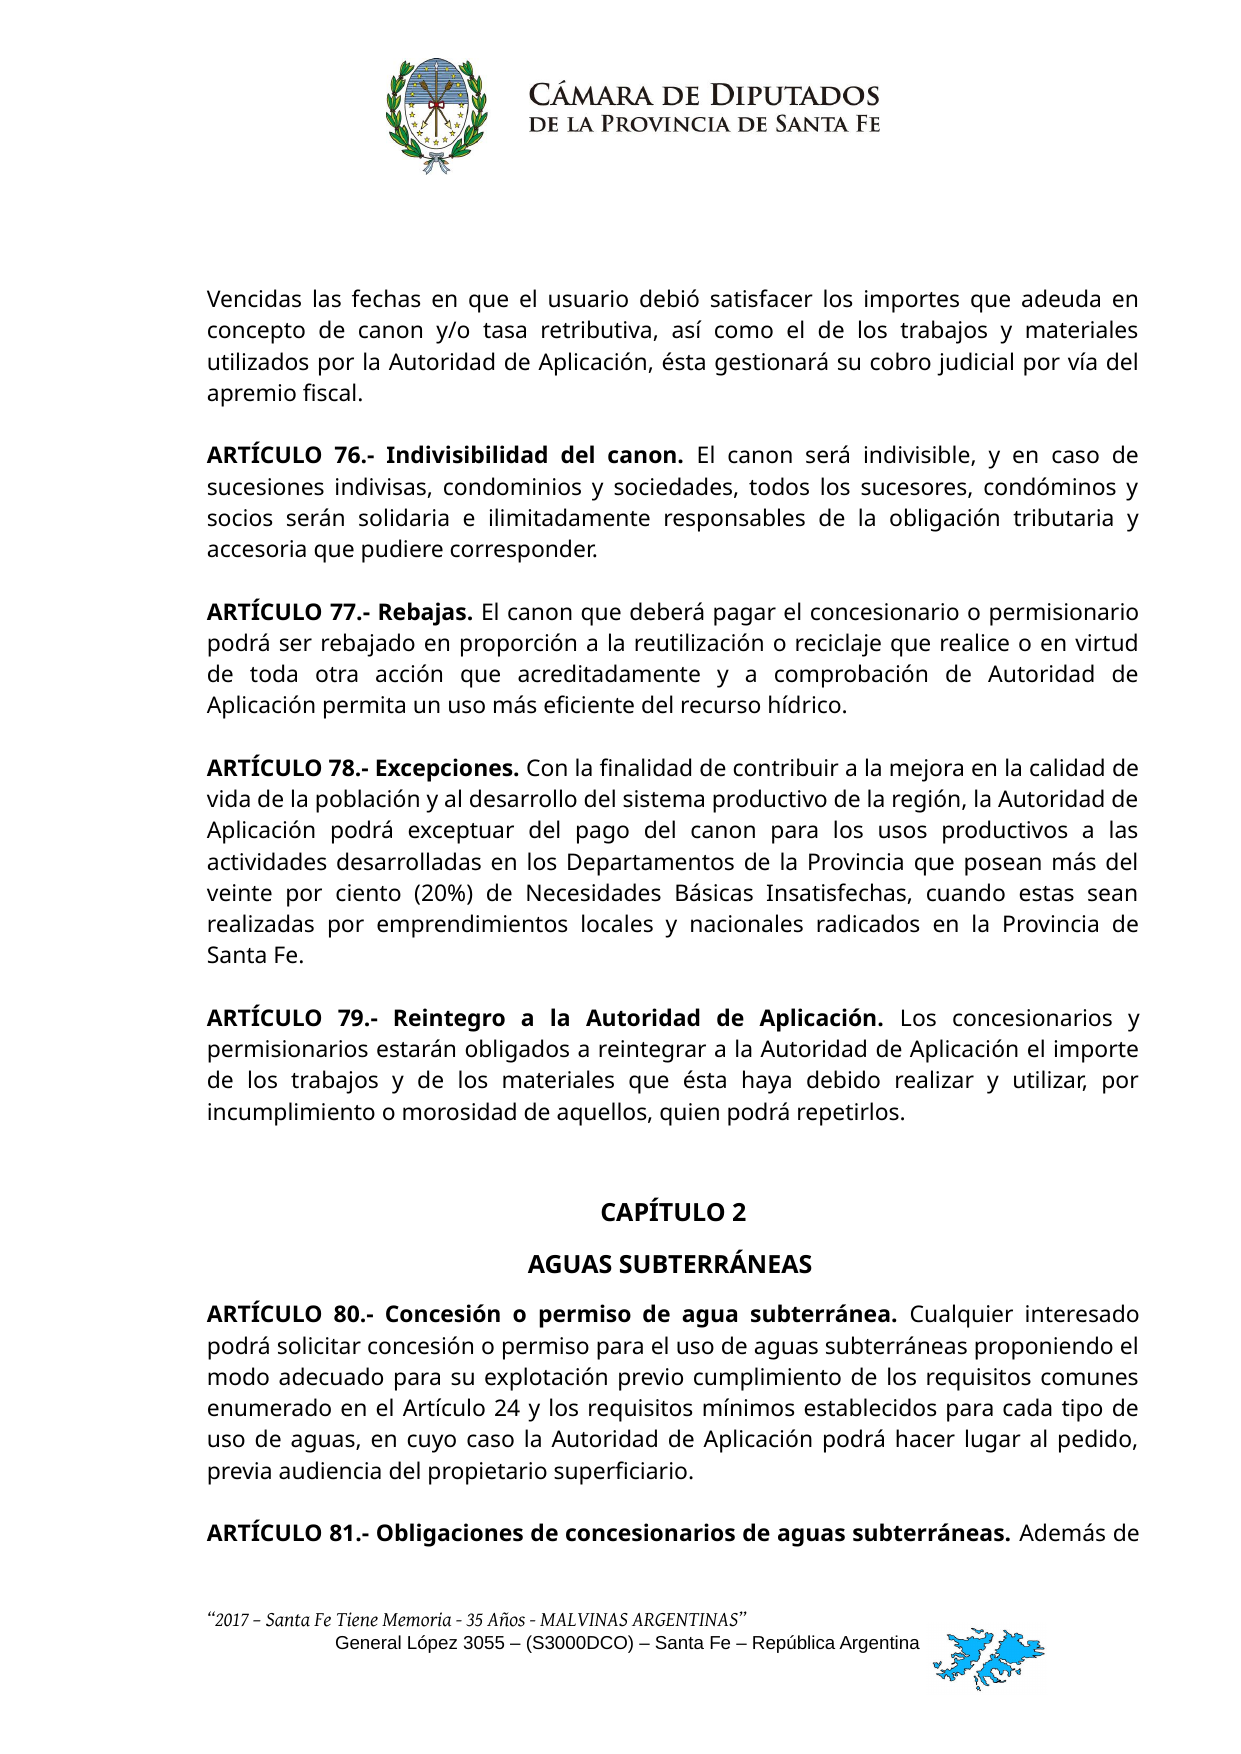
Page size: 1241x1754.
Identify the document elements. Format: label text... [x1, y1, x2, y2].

picture [926, 1622, 1048, 1695]
text CAPÍTULO 2 [207, 1195, 1140, 1229]
text ARTÍCULO 80.- Concesión o permiso de agua subterránea. Cualquier interesado podrá solicitar concesión o permiso para el uso de aguas subterráneas proponiendo el modo adecuado para su explotación previo cumplimiento de los requisitos comunes enumerado en el Artículo 24 y los requisitos mínimos establecidos para cada tipo de uso de aguas, en cuyo caso la Autoridad de Aplicación podrá hacer lugar al pedido, previa audiencia del propietario superficiario. [207, 1298, 1140, 1486]
text ARTÍCULO 76.- Indivisibilidad del canon. El canon será indivisible, y en caso de sucesiones indivisas, condominios y sociedades, todos los sucesores, condóminos y socios serán solidaria e ilimitadamente responsables de la obligación tributaria y accesoria que pudiere corresponder. [207, 439, 1140, 564]
text Vencidas las fechas en que el usuario debió satisfacer los importes que adeuda en concepto de canon y/o tasa retributiva, así como el de los trabajos y materiales utilizados por la Autoridad de Aplicación, ésta gestionará su cobro judicial por vía del apremio fiscal. [207, 283, 1140, 408]
text ARTÍCULO 79.- Reintegro a la Autoridad de Aplicación. Los concesionarios y permisionarios estarán obligados a reintegrar a la Autoridad de Aplicación el importe de los trabajos y de los materiales que ésta haya debido realizar y utilizar, por incumplimiento o morosidad de aquellos, quien podrá repetirlos. [207, 1002, 1140, 1127]
text AGUAS SUBTERRÁNEAS [207, 1247, 1140, 1281]
picture [386, 58, 880, 179]
text ARTÍCULO 81.- Obligaciones de concesionarios de aguas subterráneas. Además de [207, 1517, 1140, 1548]
text ARTÍCULO 78.- Excepciones. Con la finalidad de contribuir a la mejora en la calidad de vida de la población y al desarrollo del sistema productivo de la región, la Autoridad de Aplicación podrá exceptuar del pago del canon para los usos productivos a las actividades desarrolladas en los Departamentos de la Provincia que posean más del veinte por ciento (20%) de Necesidades Básicas Insatisfechas, cuando estas sean realizadas por emprendimientos locales y nacionales radicados en la Provincia de Santa Fe. [207, 752, 1140, 970]
text ARTÍCULO 77.- Rebajas. El canon que deberá pagar el concesionario o permisionario podrá ser rebajado en proporción a la reutilización o reciclaje que realice o en virtud de toda otra acción que acreditadamente y a comprobación de Autoridad de Aplicación permita un uso más eficiente del recurso hídrico. [207, 595, 1140, 720]
